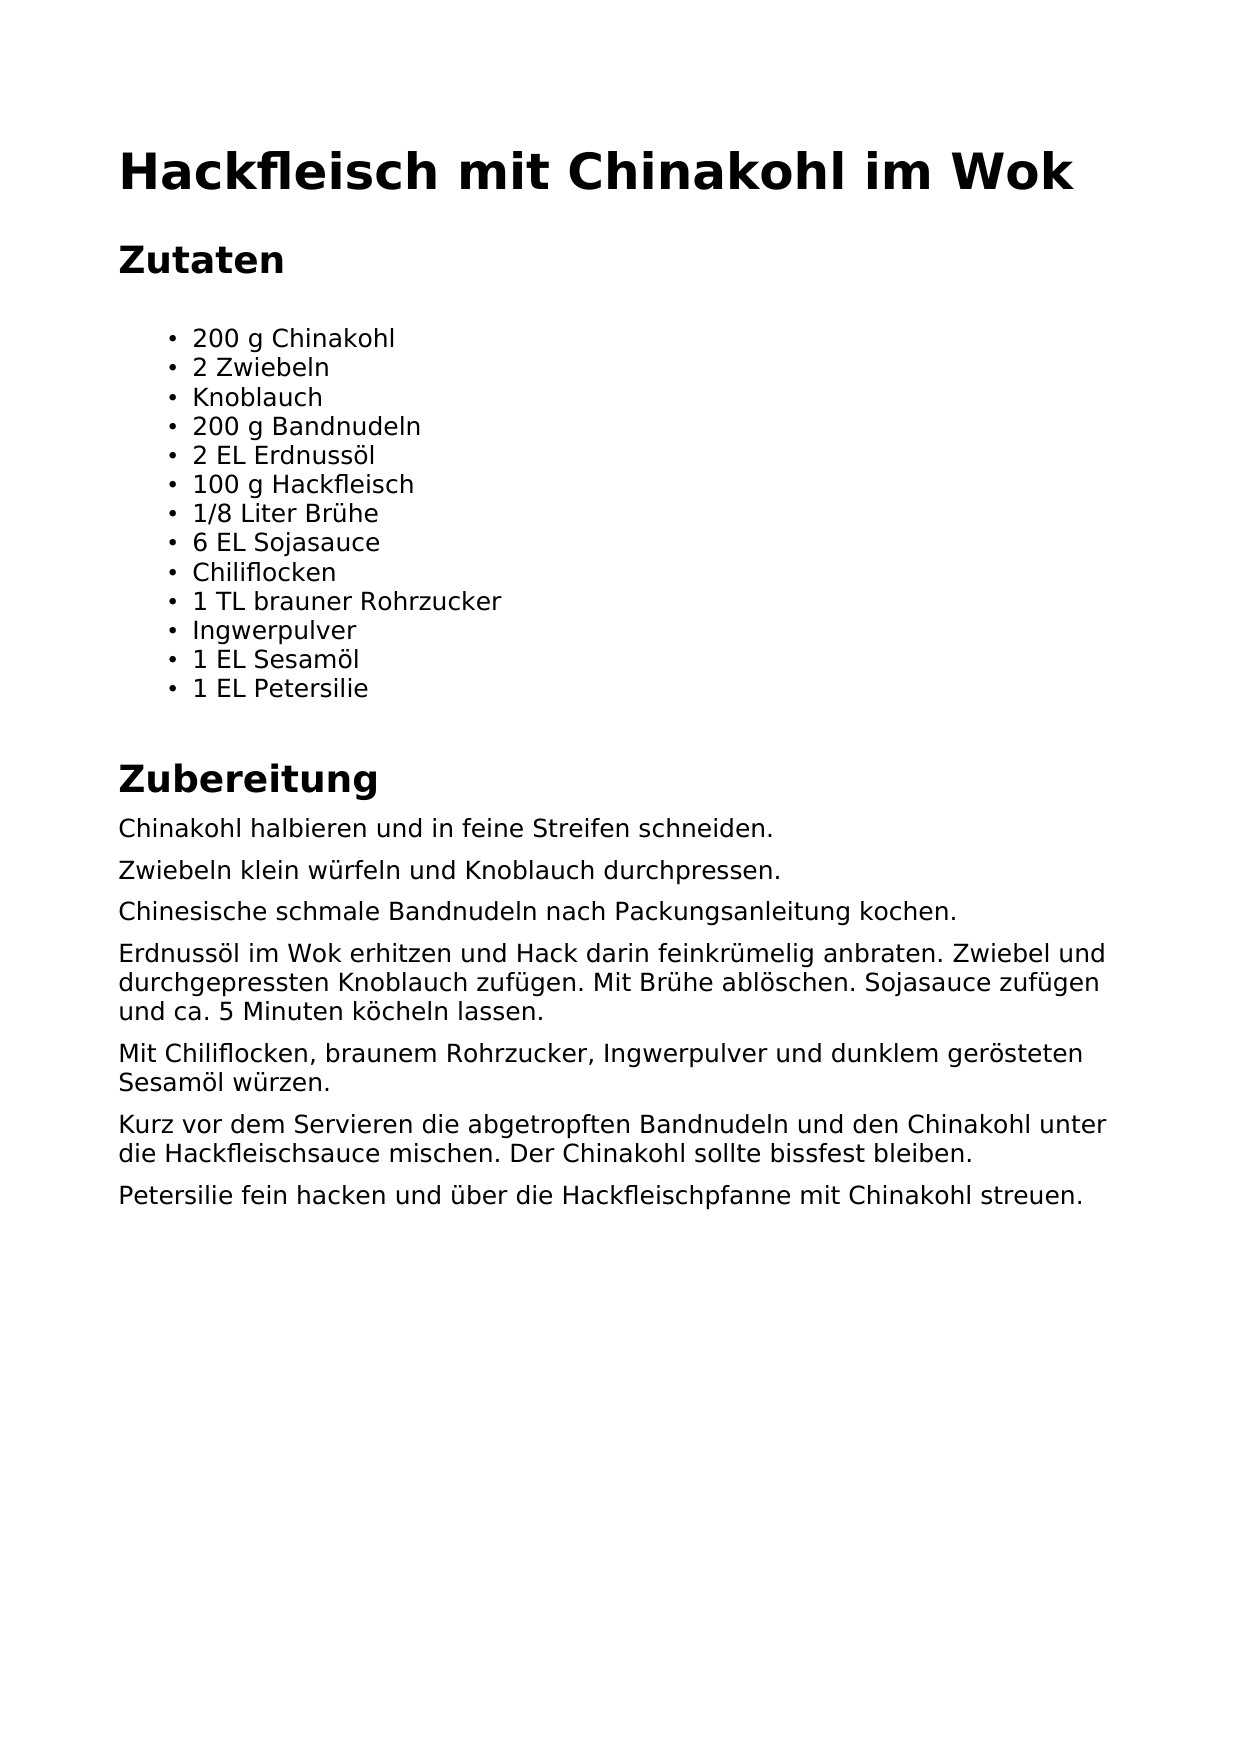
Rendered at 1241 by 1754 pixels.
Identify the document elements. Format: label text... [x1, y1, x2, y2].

text Kurz vor dem Servieren die abgetropften Bandnudeln und den Chinakohl unter die Hackfleischsauce mischen. Der Chinakohl sollte bissfest bleiben. [118, 1110, 1122, 1168]
subtitle Hackfleisch mit Chinakohl im Wok [118, 143, 1122, 201]
text Zwiebeln klein würfeln und Knoblauch durchpressen. [118, 856, 1122, 885]
list Chiliflocken [177, 558, 1122, 587]
subtitle Zutaten [118, 239, 1122, 282]
list 2 EL Erdnussöl [177, 441, 1122, 470]
list Knoblauch [177, 383, 1122, 412]
subtitle Zubereitung [118, 758, 1122, 802]
list 1 EL Sesamöl [177, 645, 1122, 674]
list Ingwerpulver [177, 616, 1122, 645]
list 2 Zwiebeln [177, 354, 1122, 383]
text Chinakohl halbieren und in feine Streifen schneiden. [118, 814, 1122, 843]
list 200 g Chinakohl [177, 324, 1122, 354]
list 1/8 Liter Brühe [177, 499, 1122, 529]
text Mit Chiliflocken, braunem Rohrzucker, Ingwerpulver und dunklem gerösteten Sesamöl würzen. [118, 1039, 1122, 1098]
list 1 EL Petersilie [177, 674, 1122, 704]
text Erdnussöl im Wok erhitzen und Hack darin feinkrümelig anbraten. Zwiebel und durchgepressten Knoblauch zufügen. Mit Brühe ablöschen. Sojasauce zufügen und ca. 5 Minuten köcheln lassen. [118, 939, 1122, 1027]
list 200 g Bandnudeln [177, 412, 1122, 441]
list 6 EL Sojasauce [177, 529, 1122, 558]
list 100 g Hackfleisch [177, 470, 1122, 499]
text Petersilie fein hacken und über die Hackfleischpfanne mit Chinakohl streuen. [118, 1181, 1122, 1210]
text Chinesische schmale Bandnudeln nach Packungsanleitung kochen. [118, 898, 1122, 927]
list 1 TL brauner Rohrzucker [177, 587, 1122, 616]
